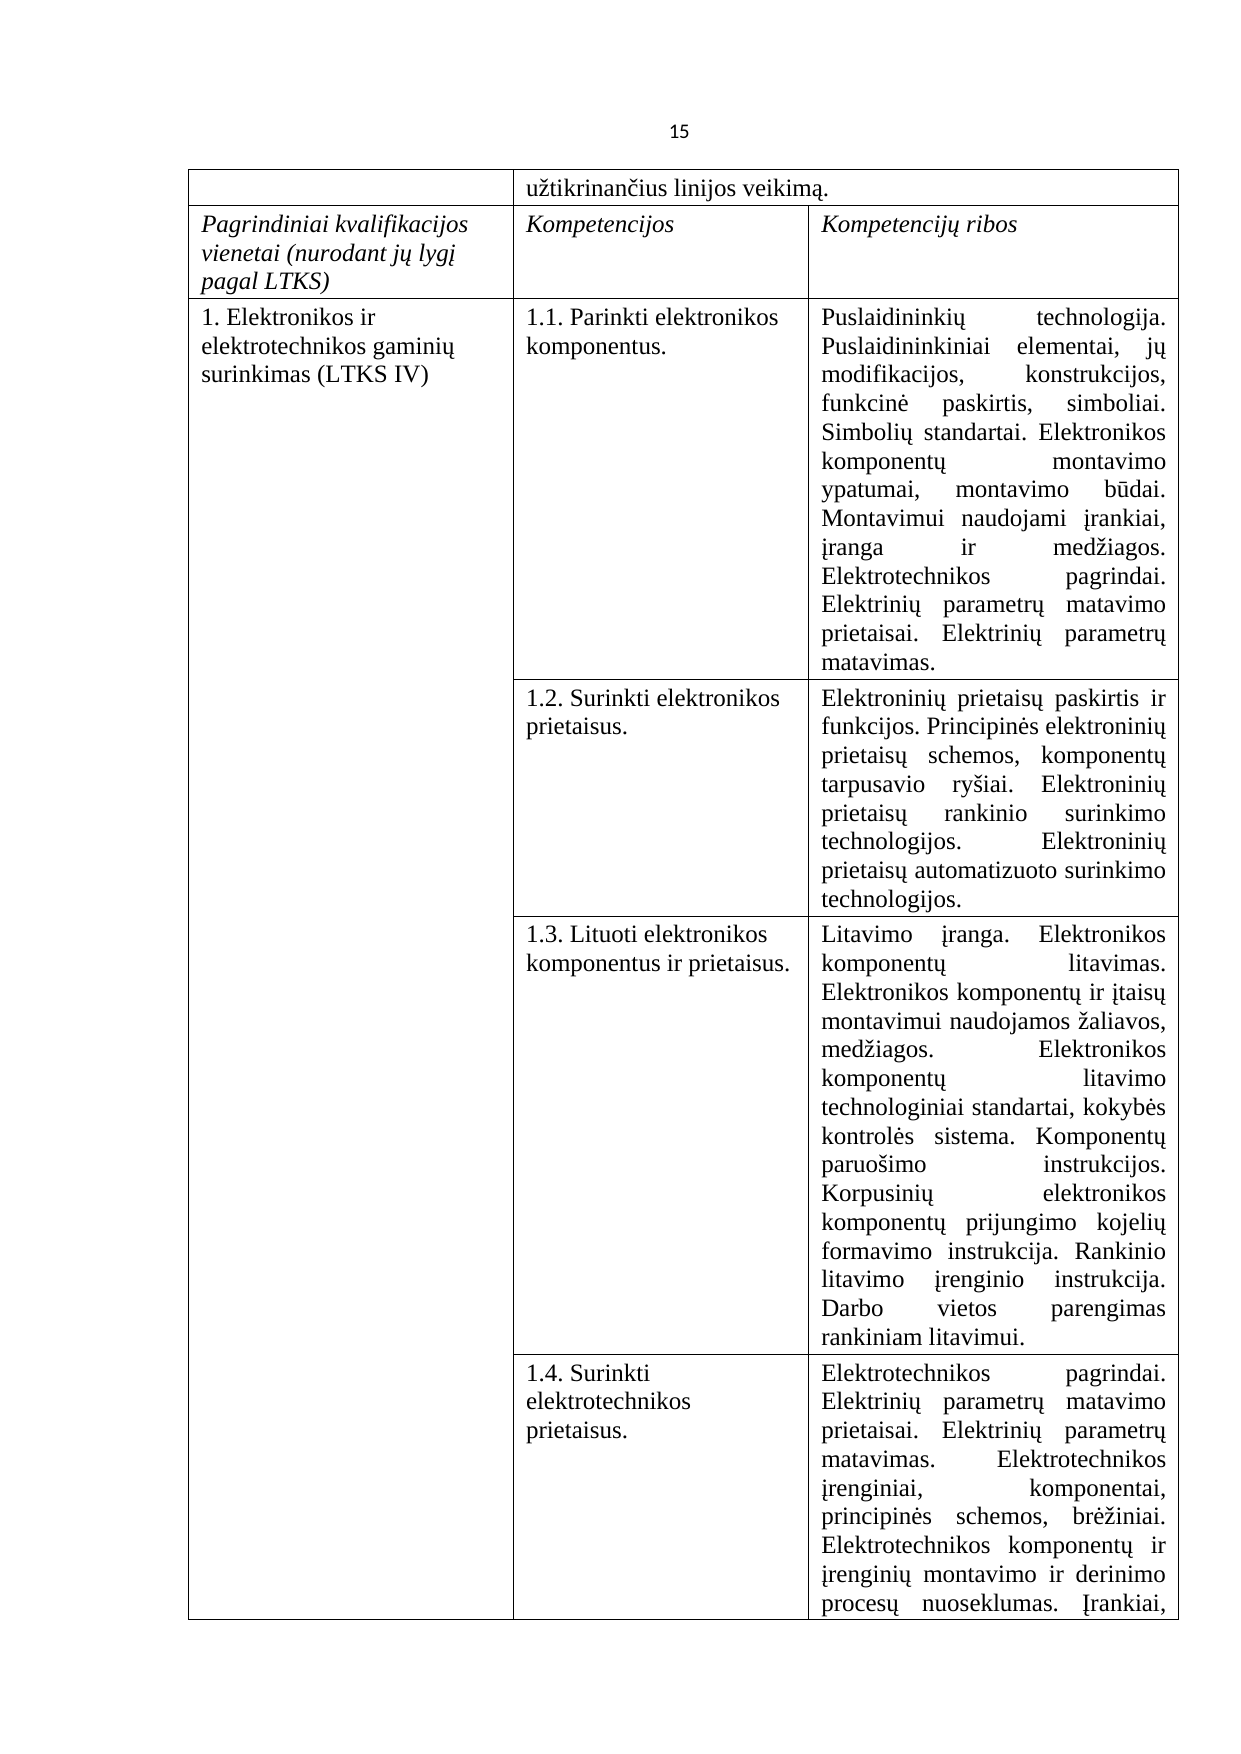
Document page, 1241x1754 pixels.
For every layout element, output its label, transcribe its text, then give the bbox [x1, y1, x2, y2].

table_header [189, 170, 513, 205]
table_cell 1.1. Parinkti elektronikos komponentus. [514, 299, 808, 679]
table_cell Kompetencijų ribos [809, 206, 1178, 298]
table_cell 1.3. Lituoti elektronikos komponentus ir prietaisus. [514, 917, 808, 1354]
table_cell Elektroninių prietaisų paskirtis ir funkcijos. Principinės elektroninių prietaisų schemos, komponentų tarpusavio ryšiai. Elektroninių prietaisų rankinio surinkimo technologijos. Elektroninių prietaisų automatizuoto surinkimo technologijos. [809, 680, 1178, 916]
table_cell Kompetencijos [514, 206, 808, 298]
table_cell Elektrotechnikos pagrindai. Elektrinių parametrų matavimo prietaisai. Elektrinių parametrų matavimas. Elektrotechnikos įrenginiai, komponentai, principinės schemos, brėžiniai. Elektrotechnikos komponentų ir įrenginių montavimo ir derinimo procesų nuoseklumas. Įrankiai, [809, 1355, 1178, 1619]
table_cell Puslaidininkių technologija. Puslaidininkiniai elementai, jų modifikacijos, konstrukcijos, funkcinė paskirtis, simboliai. Simbolių standartai. Elektronikos komponentų montavimo ypatumai, montavimo būdai. Montavimui naudojami įrankiai, įranga ir medžiagos. Elektrotechnikos pagrindai. Elektrinių parametrų matavimo prietaisai. Elektrinių parametrų matavimas. [809, 299, 1178, 679]
table_cell Pagrindiniai kvalifikacijos vienetai (nurodant jų lygį pagal LTKS) [189, 206, 513, 298]
table_header užtikrinančius linijos veikimą. [514, 170, 1178, 205]
table_cell 1.2. Surinkti elektronikos prietaisus. [514, 680, 808, 916]
table_cell 1. Elektronikos ir elektrotechnikos gaminių surinkimas (LTKS IV) [189, 299, 513, 1619]
table_cell 1.4. Surinkti elektrotechnikos prietaisus. [514, 1355, 808, 1619]
table_cell Litavimo įranga. Elektronikos komponentų litavimas. Elektronikos komponentų ir įtaisų montavimui naudojamos žaliavos, medžiagos. Elektronikos komponentų litavimo technologiniai standartai, kokybės kontrolės sistema. Komponentų paruošimo instrukcijos. Korpusinių elektronikos komponentų prijungimo kojelių formavimo instrukcija. Rankinio litavimo įrenginio instrukcija. Darbo vietos parengimas rankiniam litavimui. [809, 917, 1178, 1354]
